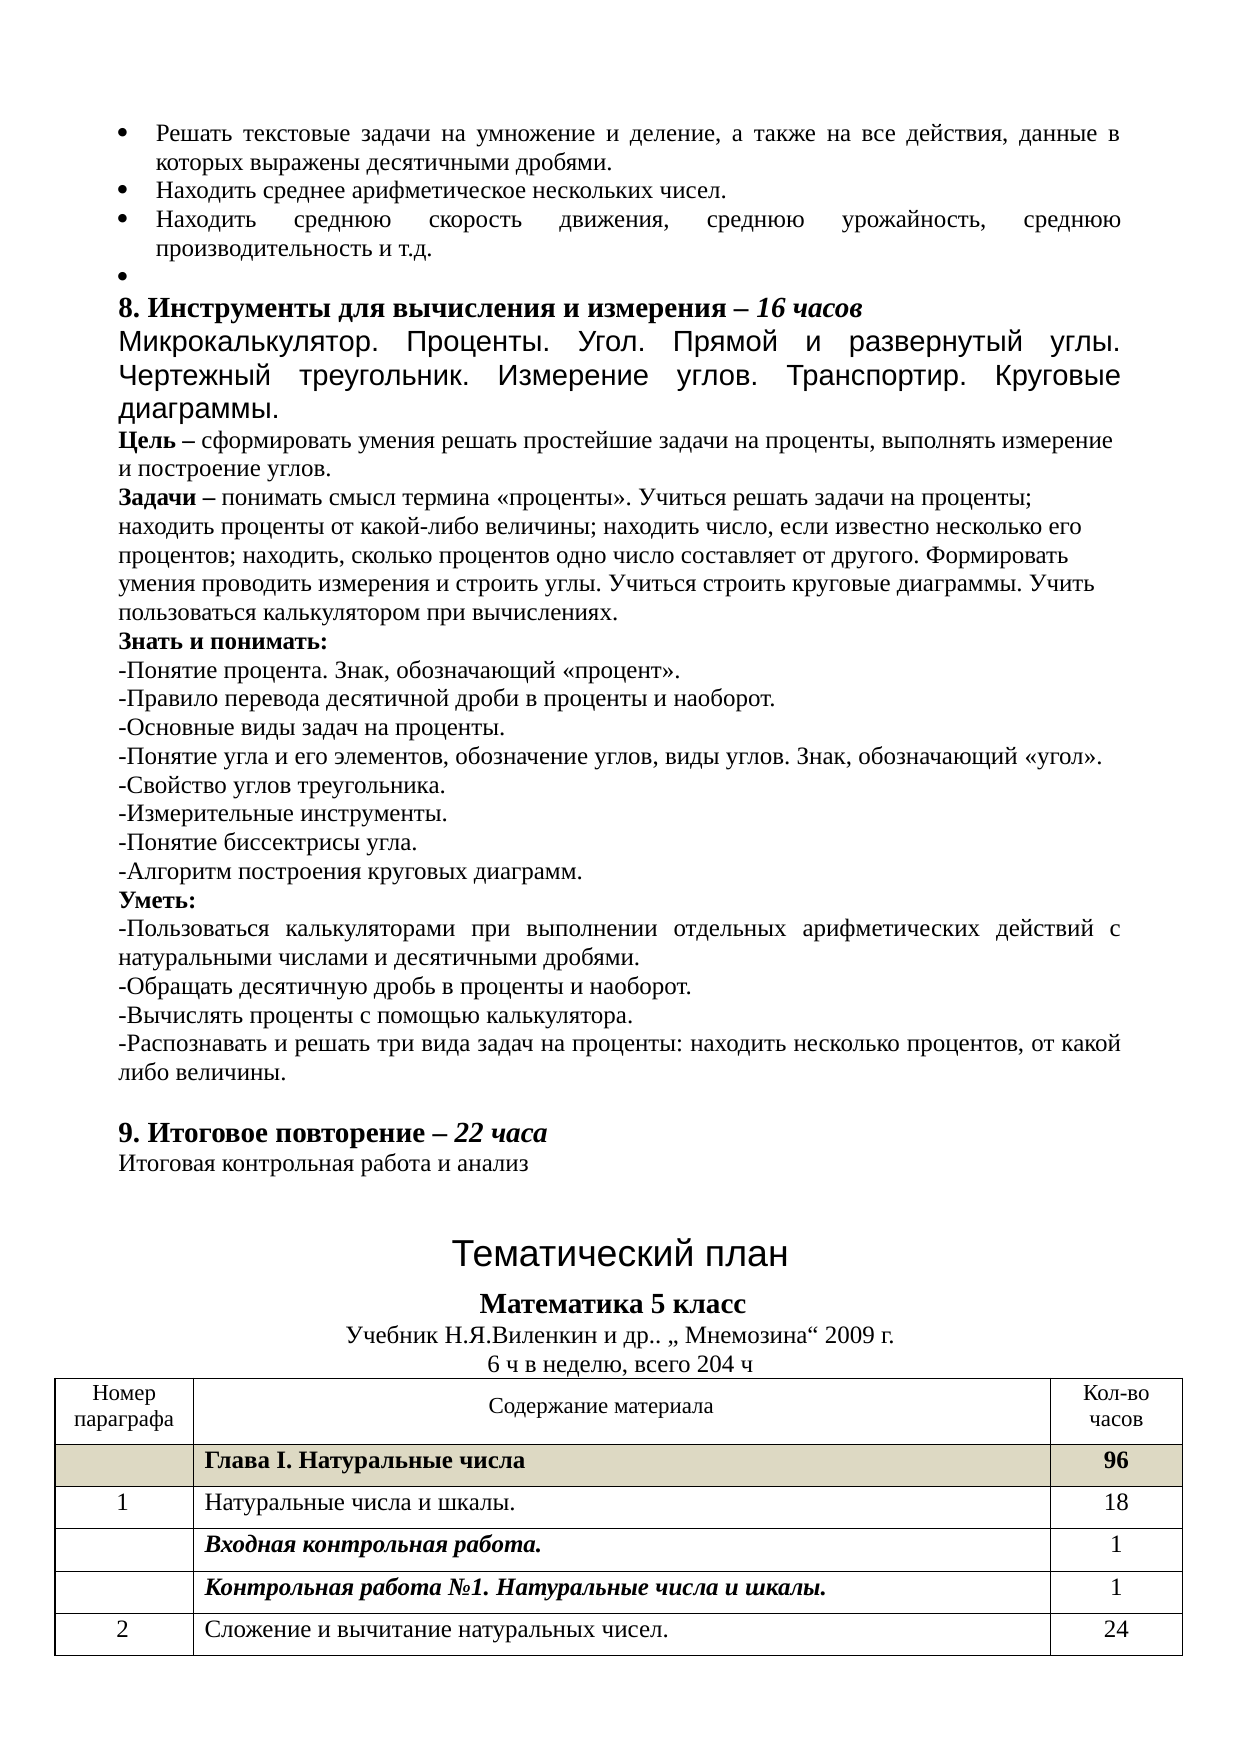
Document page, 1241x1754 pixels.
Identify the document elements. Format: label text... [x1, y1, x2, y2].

table_header Номер параграфа [56, 1379, 193, 1444]
text Задачи – понимать смысл термина «проценты». Учиться решать задачи на проценты; находить проценты от какой-либо величины; находить число, если известно несколько его процентов; находить, сколько процентов одно число составляет от другого. Формировать умения проводить измерения и строить углы. Учиться строить круговые диаграммы. Учить пользоваться калькулятором при вычислениях. [118, 482, 1122, 626]
text 9. Итоговое повторение – 22 часа [118, 1115, 1122, 1148]
list Находить среднее арифметическое нескольких чисел. [118, 176, 1122, 204]
table_cell Натуральные числа и шкалы. [194, 1487, 1050, 1528]
text Математика 5 класс [118, 1286, 1122, 1320]
text Учебник Н.Я.Виленкин и др.. „ Мнемозина“ 2009 г. [118, 1320, 1122, 1349]
text -Свойство углов треугольника. [118, 770, 1122, 798]
text -Вычислять проценты с помощью калькулятора. [118, 1000, 1122, 1028]
list Решать текстовые задачи на умножение и деление, а также на все действия, данные в которых выражены десятичными дробями. [118, 118, 1122, 176]
text -Алгоритм построения круговых диаграмм. [118, 856, 1122, 885]
text Микрокалькулятор. Проценты. Угол. Прямой и развернутый углы. Чертежный треугольник. Измерение углов. Транспортир. Круговые диаграммы. [118, 324, 1122, 425]
text -Пользоваться калькуляторами при выполнении отдельных арифметических действий с натуральными числами и десятичными дробями. [118, 913, 1122, 971]
title Тематический план [118, 1231, 1122, 1274]
text -Обращать десятичную дробь в проценты и наоборот. [118, 971, 1122, 1000]
table_cell 2 [56, 1614, 193, 1655]
table_cell Контрольная работа №1. Натуральные числа и шкалы. [194, 1572, 1050, 1613]
list Находить среднюю скорость движения, среднюю урожайность, среднюю производительность и т.д. [118, 204, 1122, 262]
table_cell 96 [1051, 1445, 1182, 1486]
text 6 ч в неделю, всего 204 ч [118, 1349, 1122, 1377]
text -Понятие процента. Знак, обозначающий «процент». [118, 655, 1122, 683]
text 8. Инструменты для вычисления и измерения – 16 часов [118, 291, 1122, 324]
text Цель – сформировать умения решать простейшие задачи на проценты, выполнять измерение и построение углов. [118, 425, 1122, 482]
table_header Кол-во часов [1051, 1379, 1182, 1444]
table_cell Глава I. Натуральные числа [194, 1445, 1050, 1486]
table_cell 1 [1051, 1529, 1182, 1571]
table_cell [56, 1445, 193, 1486]
text Итоговая контрольная работа и анализ [118, 1148, 1122, 1177]
table_cell 24 [1051, 1614, 1182, 1655]
table_header Содержание материала [194, 1379, 1050, 1444]
text -Измерительные инструменты. [118, 798, 1122, 827]
table_cell 1 [1051, 1572, 1182, 1613]
text Знать и понимать: [118, 626, 1122, 655]
text -Понятие биссектрисы угла. [118, 827, 1122, 856]
text -Основные виды задач на проценты. [118, 712, 1122, 741]
table_cell Входная контрольная работа. [194, 1529, 1050, 1571]
table_cell [56, 1572, 193, 1613]
text -Правило перевода десятичной дроби в проценты и наоборот. [118, 683, 1122, 712]
text -Понятие угла и его элементов, обозначение углов, виды углов. Знак, обозначающий «угол». [118, 741, 1122, 770]
table_cell Сложение и вычитание натуральных чисел. [194, 1614, 1050, 1655]
table_cell 1 [56, 1487, 193, 1528]
text -Распознавать и решать три вида задач на проценты: находить несколько процентов, от какой либо величины. [118, 1028, 1122, 1086]
table_cell 18 [1051, 1487, 1182, 1528]
text Уметь: [118, 885, 1122, 913]
table_cell [56, 1529, 193, 1571]
